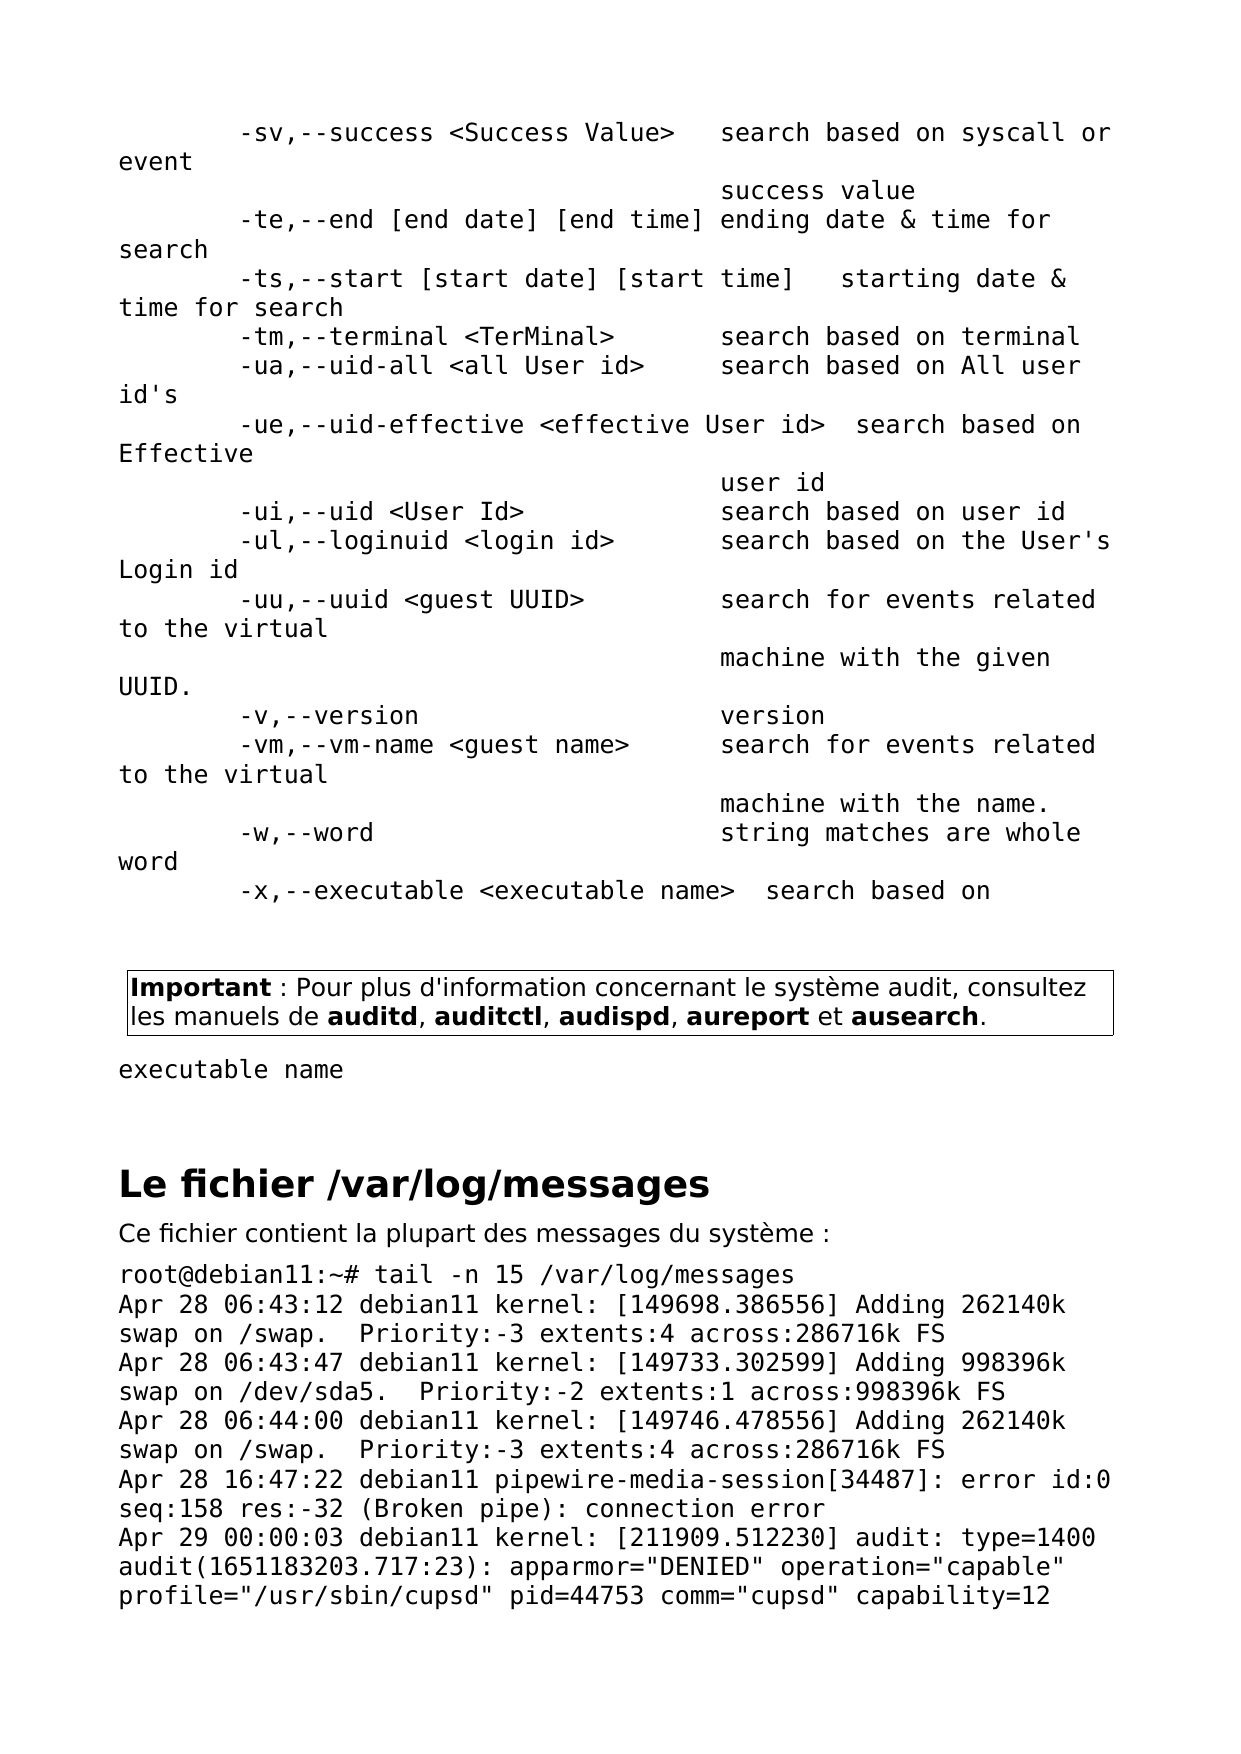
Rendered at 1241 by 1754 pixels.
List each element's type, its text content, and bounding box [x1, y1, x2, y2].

text -sv,--success <Success Value> search based on syscall or event success value -te,--end [end date] [end time] ending date & time for search -ts,--start [start date] [start time] starting date & time for search -tm,--terminal <TerMinal> search based on terminal -ua,--uid-all <all User id> search based on All user id's -ue,--uid-effective <effective User id> search based on Effective user id -ui,--uid <User Id> search based on user id -ul,--loginuid <login id> search based on the User's Login id -uu,--uuid <guest UUID> search for events related to the virtual machine with the given UUID. -v,--version version -vm,--vm-name <guest name> search for events related to the virtual machine with the name. -w,--word string matches are whole word -x,--executable <executable name> search based on [118, 118, 1122, 947]
text root@debian11:~# tail -n 15 /var/log/messages Apr 28 06:43:12 debian11 kernel: [149698.386556] Adding 262140k swap on /swap. Priority:-3 extents:4 across:286716k FS Apr 28 06:43:47 debian11 kernel: [149733.302599] Adding 998396k swap on /dev/sda5. Priority:-2 extents:1 across:998396k FS Apr 28 06:44:00 debian11 kernel: [149746.478556] Adding 262140k swap on /swap. Priority:-3 extents:4 across:286716k FS Apr 28 16:47:22 debian11 pipewire-media-session[34487]: error id:0 seq:158 res:-32 (Broken pipe): connection error Apr 29 00:00:03 debian11 kernel: [211909.512230] audit: type=1400 audit(1651183203.717:23): apparmor="DENIED" operation="capable" profile="/usr/sbin/cupsd" pid=44753 comm="cupsd" capability=12 [118, 1261, 1122, 1611]
text executable name [118, 1043, 1122, 1084]
text Ce fichier contient la plupart des messages du système : [118, 1219, 1122, 1248]
subtitle Le fichier /var/log/messages [118, 1163, 1122, 1207]
table_header Important : Pour plus d'information concernant le système audit, consultez les manuels de auditd, auditctl, audispd, aureport et ausearch. [128, 971, 1113, 1034]
